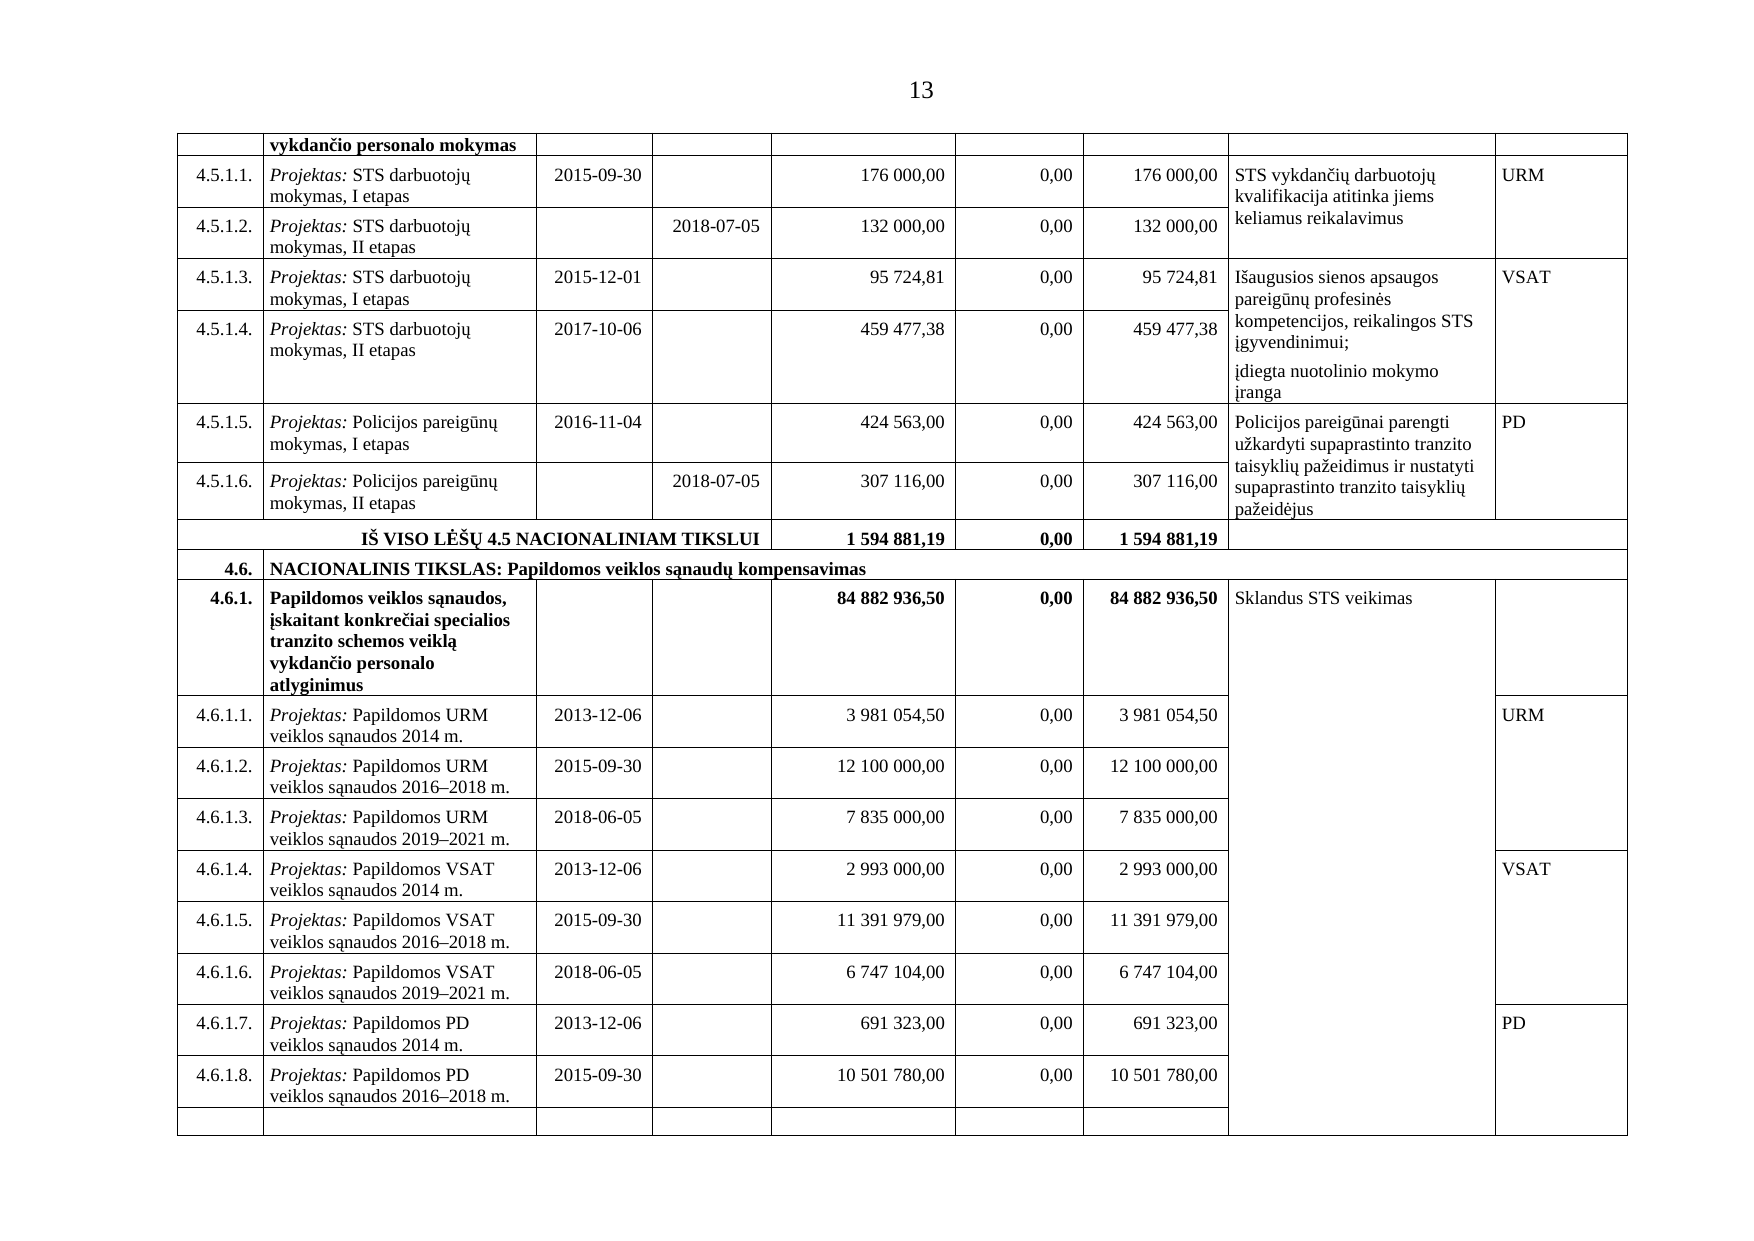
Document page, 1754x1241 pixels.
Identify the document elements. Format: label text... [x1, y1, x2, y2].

table_cell Projektas: STS darbuotojų mokymas, I etapas [264, 259, 536, 309]
table_cell Projektas: Papildomos URM veiklos sąnaudos 2014 m. [264, 696, 536, 747]
table_cell 11 391 979,00 [772, 902, 955, 952]
table_cell [653, 311, 771, 403]
table_cell [178, 134, 263, 155]
table_cell [264, 1108, 536, 1135]
table_cell 0,00 [956, 404, 1083, 462]
table_cell 95 724,81 [772, 259, 955, 309]
table_cell STS vykdančių darbuotojų kvalifikacija atitinka jiems keliamus reikalavimus [1229, 156, 1495, 258]
table_cell [653, 696, 771, 747]
table_cell Projektas: Papildomos PD veiklos sąnaudos 2014 m. [264, 1005, 536, 1055]
table_cell Projektas: Papildomos PD veiklos sąnaudos 2016–2018 m. [264, 1056, 536, 1107]
table_cell Projektas: STS darbuotojų mokymas, II etapas [264, 311, 536, 403]
table_cell 4.6.1.6. [178, 954, 263, 1004]
table_cell 0,00 [956, 311, 1083, 403]
table_cell Projektas: Policijos pareigūnų mokymas, I etapas [264, 404, 536, 462]
table_cell 0,00 [956, 799, 1083, 849]
table_cell 176 000,00 [1084, 156, 1228, 207]
table_cell [653, 134, 771, 155]
table_cell [772, 1108, 955, 1135]
table_cell 6 747 104,00 [772, 954, 955, 1004]
table_cell 4.6.1.8. [178, 1056, 263, 1107]
table_cell 459 477,38 [772, 311, 955, 403]
table_cell 4.6.1.5. [178, 902, 263, 952]
table_cell URM [1496, 156, 1627, 258]
table_cell Projektas: Papildomos URM veiklos sąnaudos 2016–2018 m. [264, 748, 536, 798]
table_cell 2017-10-06 [537, 311, 652, 403]
table_cell 6 747 104,00 [1084, 954, 1228, 1004]
table_cell 4.5.1.1. [178, 156, 263, 207]
table_cell [1084, 134, 1228, 155]
table_cell Papildomos veiklos sąnaudos, įskaitant konkrečiai specialios tranzito schemos veiklą vykdančio personalo atlyginimus [264, 580, 536, 695]
table_cell Projektas: Papildomos VSAT veiklos sąnaudos 2019–2021 m. [264, 954, 536, 1004]
table_cell 132 000,00 [772, 208, 955, 258]
table_cell [1229, 134, 1495, 155]
table_cell 4.6.1.3. [178, 799, 263, 849]
table_cell 4.6.1.1. [178, 696, 263, 747]
table_cell NACIONALINIS TIKSLAS: Papildomos veiklos sąnaudų kompensavimas [264, 550, 1627, 579]
table_cell [653, 799, 771, 849]
table_cell 4.5.1.6. [178, 463, 263, 519]
table_cell [653, 580, 771, 695]
table_cell 4.6. [178, 550, 263, 579]
table_cell 424 563,00 [772, 404, 955, 462]
table_cell [653, 156, 771, 207]
table_cell 132 000,00 [1084, 208, 1228, 258]
table_cell [1084, 1108, 1228, 1135]
table_cell [653, 1056, 771, 1107]
table_cell [653, 1108, 771, 1135]
table_cell 0,00 [956, 748, 1083, 798]
table_cell Projektas: Papildomos VSAT veiklos sąnaudos 2016–2018 m. [264, 902, 536, 952]
table_cell 459 477,38 [1084, 311, 1228, 403]
table_cell 3 981 054,50 [772, 696, 955, 747]
table_cell 307 116,00 [772, 463, 955, 519]
table_cell 0,00 [956, 208, 1083, 258]
table_cell 4.5.1.4. [178, 311, 263, 403]
table_cell 2015-09-30 [537, 748, 652, 798]
table_cell 2013-12-06 [537, 851, 652, 901]
table_cell Projektas: STS darbuotojų mokymas, II etapas [264, 208, 536, 258]
table_cell 0,00 [956, 520, 1083, 549]
table_cell [537, 1108, 652, 1135]
table_cell 2 993 000,00 [1084, 851, 1228, 901]
table_cell 4.5.1.3. [178, 259, 263, 309]
table_cell 4.6.1.7. [178, 1005, 263, 1055]
table_cell 2 993 000,00 [772, 851, 955, 901]
table_cell 10 501 780,00 [772, 1056, 955, 1107]
table_cell 424 563,00 [1084, 404, 1228, 462]
table_cell 4.6.1.2. [178, 748, 263, 798]
table_cell 0,00 [956, 902, 1083, 952]
table_cell 2018-07-05 [653, 208, 771, 258]
table_cell 7 835 000,00 [772, 799, 955, 849]
table_cell VSAT [1496, 851, 1627, 1004]
table_cell [653, 1005, 771, 1055]
table_cell 12 100 000,00 [1084, 748, 1228, 798]
table_cell [956, 1108, 1083, 1135]
table_cell 0,00 [956, 156, 1083, 207]
table_cell 2015-09-30 [537, 902, 652, 952]
table_cell [653, 851, 771, 901]
table_cell 0,00 [956, 1056, 1083, 1107]
table_cell 0,00 [956, 580, 1083, 695]
table_cell Projektas: Papildomos URM veiklos sąnaudos 2019–2021 m. [264, 799, 536, 849]
table_cell [1229, 520, 1627, 549]
table_cell 691 323,00 [1084, 1005, 1228, 1055]
table_cell 0,00 [956, 851, 1083, 901]
table_cell IŠ VISO LĖŠŲ 4.5 NACIONALINIAM TIKSLUI [178, 520, 771, 549]
table_cell 1 594 881,19 [772, 520, 955, 549]
table_cell 84 882 936,50 [772, 580, 955, 695]
table_cell 1 594 881,19 [1084, 520, 1228, 549]
table_cell Išaugusios sienos apsaugos pareigūnų profesinės kompetencijos, reikalingos STS įgyvendinimui; įdiegta nuotolinio mokymo įranga [1229, 259, 1495, 403]
table_cell 176 000,00 [772, 156, 955, 207]
table_cell [537, 208, 652, 258]
table_cell 0,00 [956, 954, 1083, 1004]
table_cell 12 100 000,00 [772, 748, 955, 798]
table_cell 307 116,00 [1084, 463, 1228, 519]
table_cell 0,00 [956, 463, 1083, 519]
table_cell Projektas: STS darbuotojų mokymas, I etapas [264, 156, 536, 207]
table_cell URM [1496, 696, 1627, 849]
table_cell [537, 580, 652, 695]
table_cell [653, 902, 771, 952]
table_cell [956, 134, 1083, 155]
table_cell [653, 748, 771, 798]
table_cell 95 724,81 [1084, 259, 1228, 309]
table_cell 2015-12-01 [537, 259, 652, 309]
table_cell 2015-09-30 [537, 156, 652, 207]
table_cell 0,00 [956, 696, 1083, 747]
table_cell 10 501 780,00 [1084, 1056, 1228, 1107]
table_cell Sklandus STS veikimas [1229, 580, 1495, 1135]
table_cell [178, 1108, 263, 1135]
table_cell 0,00 [956, 259, 1083, 309]
table_cell [537, 463, 652, 519]
table_cell 4.6.1. [178, 580, 263, 695]
table_cell [653, 404, 771, 462]
table_cell 2018-06-05 [537, 799, 652, 849]
table_cell 7 835 000,00 [1084, 799, 1228, 849]
table_cell 4.5.1.5. [178, 404, 263, 462]
table_cell 2013-12-06 [537, 696, 652, 747]
table_cell [1496, 580, 1627, 695]
table_cell [653, 954, 771, 1004]
table_cell [537, 134, 652, 155]
table_cell [1496, 134, 1627, 155]
table_cell 2015-09-30 [537, 1056, 652, 1107]
table_cell 2018-07-05 [653, 463, 771, 519]
table_cell Projektas: Policijos pareigūnų mokymas, II etapas [264, 463, 536, 519]
table_cell Policijos pareigūnai parengti užkardyti supaprastinto tranzito taisyklių pažeidimus ir nustatyti supaprastinto tranzito taisyklių pažeidėjus [1229, 404, 1495, 519]
table_cell PD [1496, 404, 1627, 519]
table_cell [772, 134, 955, 155]
table_cell 11 391 979,00 [1084, 902, 1228, 952]
table_cell 2016-11-04 [537, 404, 652, 462]
table_cell [653, 259, 771, 309]
table_cell 3 981 054,50 [1084, 696, 1228, 747]
table_cell 691 323,00 [772, 1005, 955, 1055]
table_cell 2013-12-06 [537, 1005, 652, 1055]
table_cell vykdančio personalo mokymas [264, 134, 536, 155]
table_cell 4.6.1.4. [178, 851, 263, 901]
table_cell 4.5.1.2. [178, 208, 263, 258]
table_cell 84 882 936,50 [1084, 580, 1228, 695]
table_cell 0,00 [956, 1005, 1083, 1055]
table_cell VSAT [1496, 259, 1627, 403]
table_cell Projektas: Papildomos VSAT veiklos sąnaudos 2014 m. [264, 851, 536, 901]
table_cell PD [1496, 1005, 1627, 1135]
table_cell 2018-06-05 [537, 954, 652, 1004]
